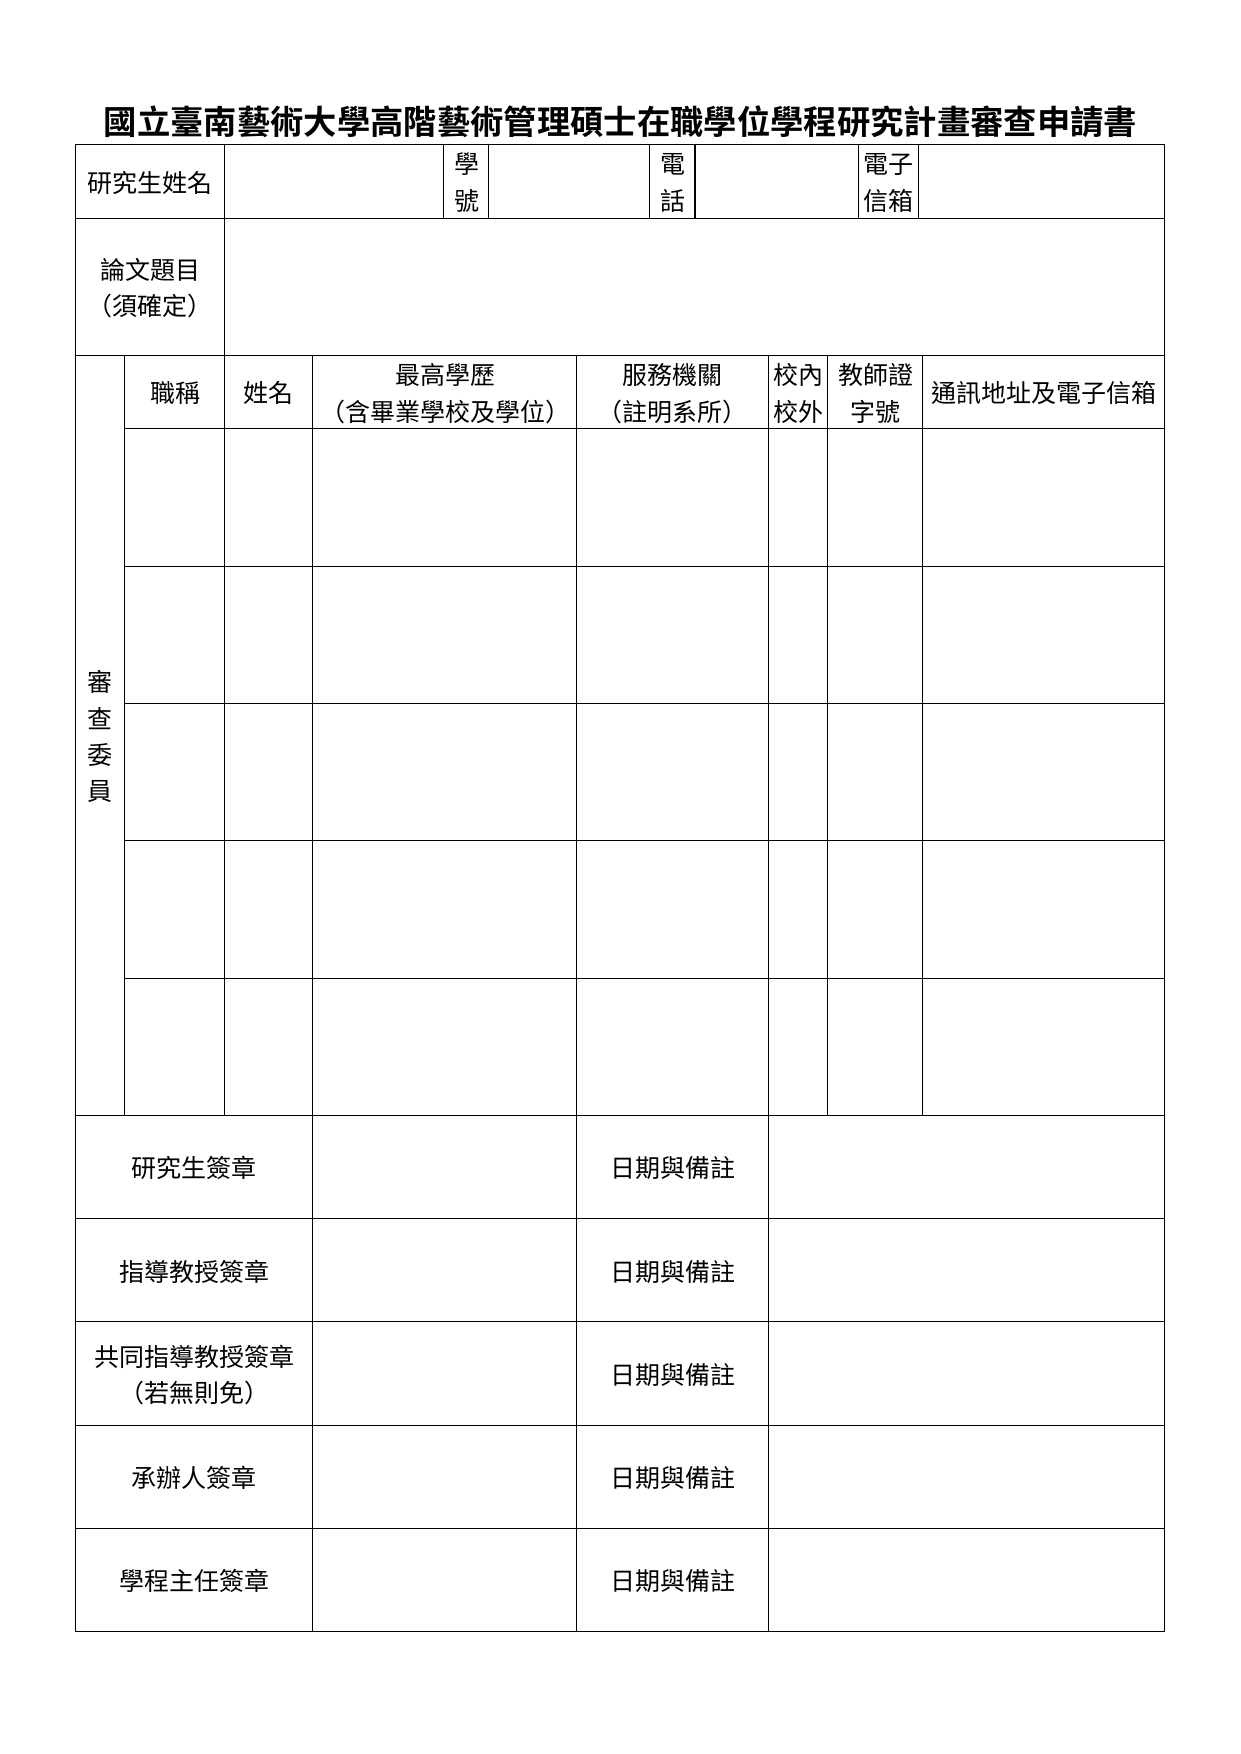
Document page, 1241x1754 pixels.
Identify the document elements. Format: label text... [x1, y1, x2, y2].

table_cell [923, 567, 1164, 703]
table_cell [225, 567, 312, 703]
table_cell [828, 567, 922, 703]
table_cell [225, 841, 312, 977]
table_cell 日期與備註 [577, 1322, 768, 1424]
text 國立臺南藝術大學高階藝術管理碩士在職學位學程研究計畫審查申請書 [75, 96, 1165, 144]
table_cell [313, 841, 576, 977]
table_cell [313, 1219, 576, 1321]
table_cell [313, 567, 576, 703]
table_cell [923, 979, 1164, 1115]
table_cell [225, 219, 1164, 355]
table_cell [125, 841, 224, 977]
table_cell [313, 979, 576, 1115]
table_cell [577, 979, 768, 1115]
table_cell [125, 567, 224, 703]
table_cell [923, 704, 1164, 840]
table_cell 日期與備註 [577, 1426, 768, 1528]
table_cell 學程主任簽章 [76, 1529, 312, 1631]
table_cell 職稱 [125, 356, 224, 428]
table_cell [225, 704, 312, 840]
table_cell [577, 567, 768, 703]
table_cell [769, 567, 827, 703]
table_cell [225, 429, 312, 566]
table_cell [313, 1426, 576, 1528]
table_cell 日期與備註 [577, 1219, 768, 1321]
table_header 電話 [650, 145, 694, 217]
table_cell [769, 1426, 1164, 1528]
table_cell 通訊地址及電子信箱 [923, 356, 1164, 428]
table_header [696, 145, 858, 217]
table_cell 論文題目 （須確定） [76, 219, 224, 355]
table_cell [828, 979, 922, 1115]
table_cell [125, 979, 224, 1115]
table_header 電子信箱 [859, 145, 918, 217]
table_cell [125, 429, 224, 566]
table_cell 日期與備註 [577, 1529, 768, 1631]
table_cell 審 查 委 員 [76, 356, 124, 1115]
table_cell [577, 429, 768, 566]
table_cell [769, 1529, 1164, 1631]
table_cell [769, 1116, 1164, 1218]
table_cell [313, 1322, 576, 1424]
table_cell [828, 841, 922, 977]
table_cell 日期與備註 [577, 1116, 768, 1218]
table_cell [313, 1529, 576, 1631]
table_cell 承辦人簽章 [76, 1426, 312, 1528]
table_cell [923, 429, 1164, 566]
table_cell 共同指導教授簽章 （若無則免） [76, 1322, 312, 1424]
table_cell [769, 429, 827, 566]
table_header 研究生姓名 [76, 145, 224, 217]
table_cell [225, 979, 312, 1115]
table_cell [769, 1219, 1164, 1321]
table_cell 姓名 [225, 356, 312, 428]
table_cell 教師證字號 [828, 356, 922, 428]
table_cell [577, 841, 768, 977]
table_cell [769, 841, 827, 977]
table_cell [828, 429, 922, 566]
table_cell 校內 校外 [769, 356, 827, 428]
table_cell [313, 704, 576, 840]
table_cell [769, 1322, 1164, 1424]
table_header [919, 145, 1164, 217]
table_header [489, 145, 649, 217]
table_header [225, 145, 443, 217]
table_cell 服務機關 （註明系所） [577, 356, 768, 428]
table_cell [828, 704, 922, 840]
table_cell [769, 979, 827, 1115]
table_cell 研究生簽章 [76, 1116, 312, 1218]
table_cell [313, 429, 576, 566]
table_cell [313, 1116, 576, 1218]
table_header 學號 [444, 145, 488, 217]
table_cell [125, 704, 224, 840]
table_cell 最高學歷 （含畢業學校及學位） [313, 356, 576, 428]
table_cell [577, 704, 768, 840]
table_cell [769, 704, 827, 840]
table_cell [923, 841, 1164, 977]
table_cell 指導教授簽章 [76, 1219, 312, 1321]
